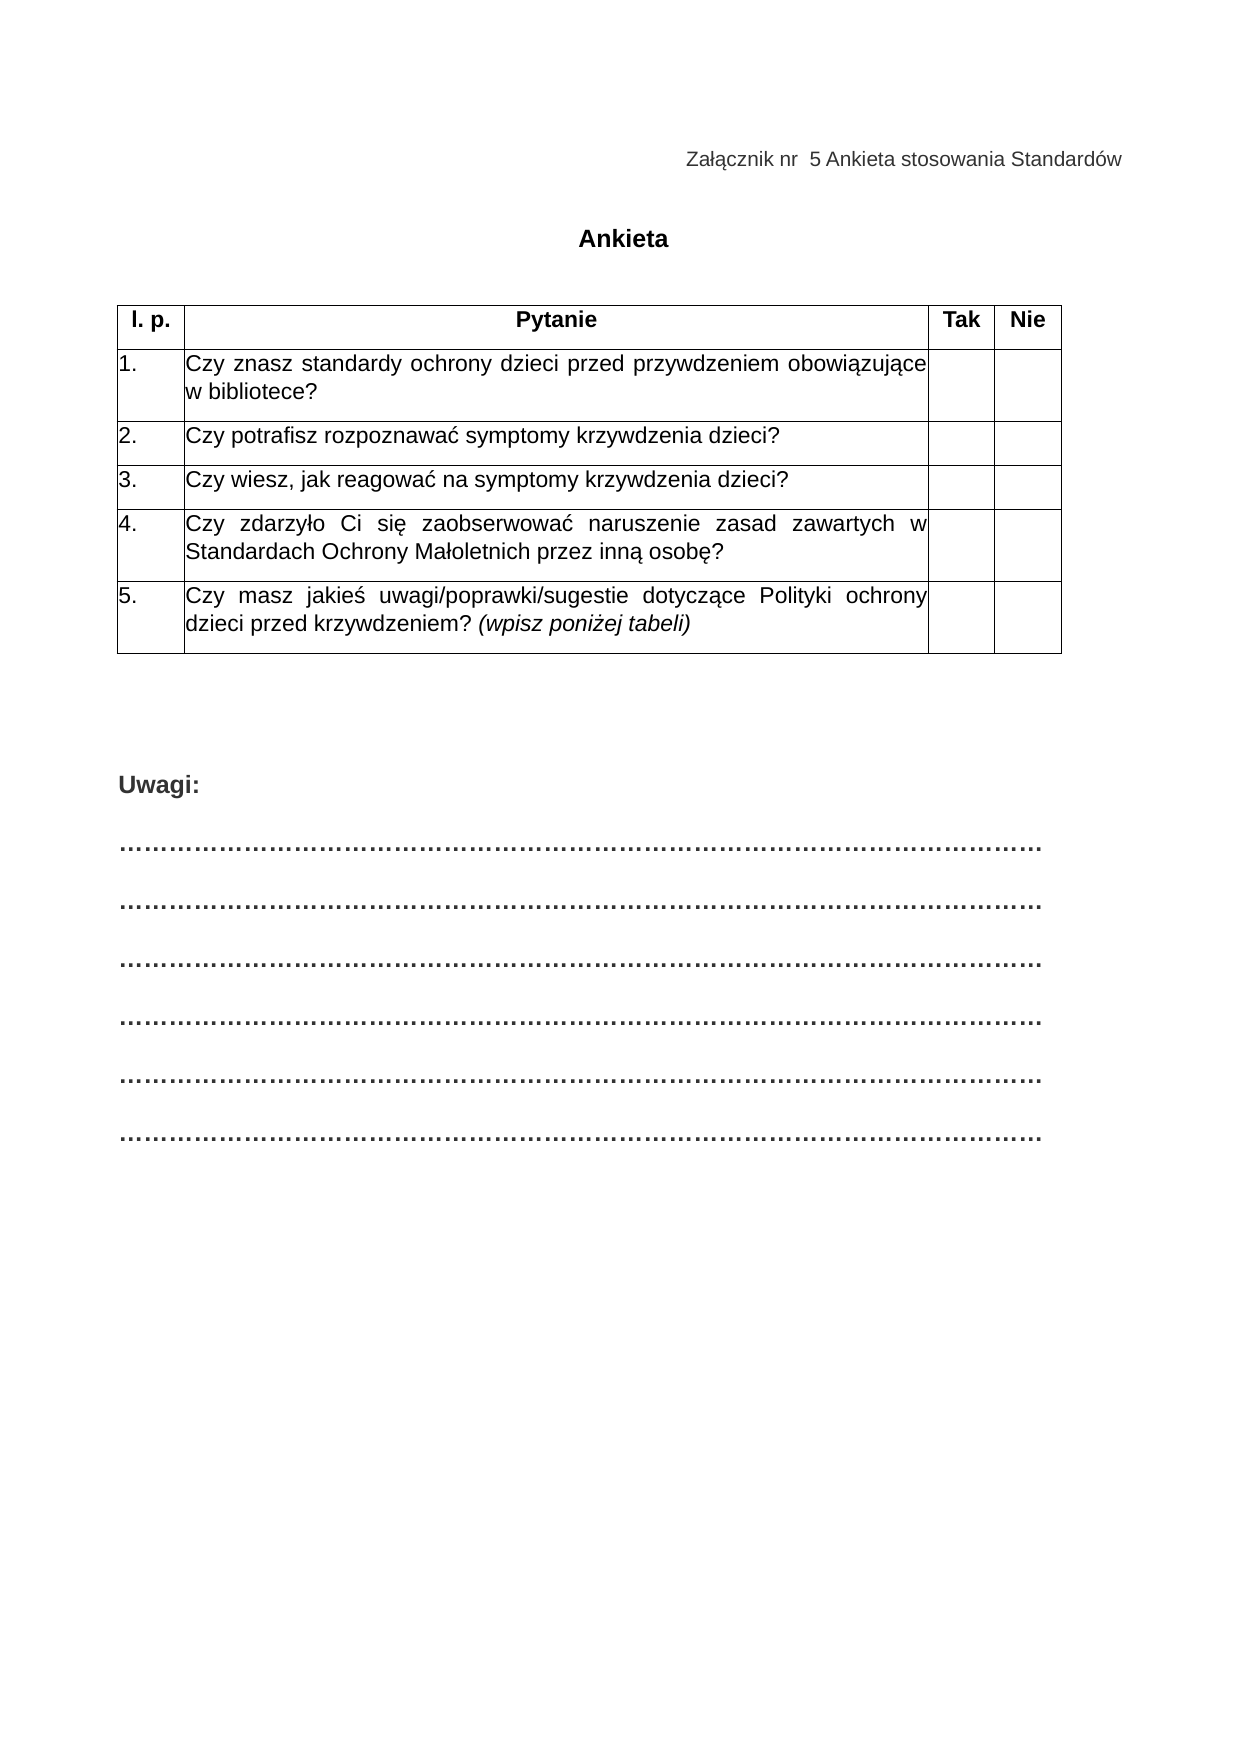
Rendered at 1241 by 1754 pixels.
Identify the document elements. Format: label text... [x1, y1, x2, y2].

table_header Tak [929, 306, 994, 349]
table_cell 5. [118, 582, 184, 653]
table_cell Czy wiesz, jak reagować na symptomy krzywdzenia dzieci? [185, 466, 928, 509]
text Załącznik nr 5 Ankieta stosowania Standardów [118, 147, 1122, 171]
table_cell [929, 510, 994, 581]
table_cell [995, 510, 1061, 581]
table_cell [929, 350, 994, 421]
text ………………………………………………………………………………………………… [118, 1118, 1122, 1147]
text Ankieta [118, 223, 1122, 252]
table_cell [929, 466, 994, 509]
table_cell Czy masz jakieś uwagi/poprawki/sugestie dotyczące Polityki ochrony dzieci przed krzywdzeniem? (wpisz poniżej tabeli) [185, 582, 928, 653]
table_cell [929, 582, 994, 653]
table_cell 1. [118, 350, 184, 421]
table_header Pytanie [185, 306, 928, 349]
table_cell 3. [118, 466, 184, 509]
table_header Nie [995, 306, 1061, 349]
table_cell Czy potrafisz rozpoznawać symptomy krzywdzenia dzieci? [185, 422, 928, 465]
text Uwagi: [118, 770, 1122, 799]
table_cell Czy zdarzyło Ci się zaobserwować naruszenie zasad zawartych w Standardach Ochrony Małoletnich przez inną osobę? [185, 510, 928, 581]
text ………………………………………………………………………………………………… [118, 1060, 1122, 1089]
text ………………………………………………………………………………………………… [118, 944, 1122, 973]
text ………………………………………………………………………………………………… [118, 1002, 1122, 1031]
table_cell 4. [118, 510, 184, 581]
table_header l. p. [118, 306, 184, 349]
table_cell [995, 466, 1061, 509]
table_cell [995, 350, 1061, 421]
table_cell [995, 582, 1061, 653]
text ………………………………………………………………………………………………… [118, 828, 1122, 857]
table_cell [995, 422, 1061, 465]
table_cell Czy znasz standardy ochrony dzieci przed przywdzeniem obowiązujące w bibliotece? [185, 350, 928, 421]
table_cell [929, 422, 994, 465]
text ………………………………………………………………………………………………… [118, 886, 1122, 915]
table_cell 2. [118, 422, 184, 465]
